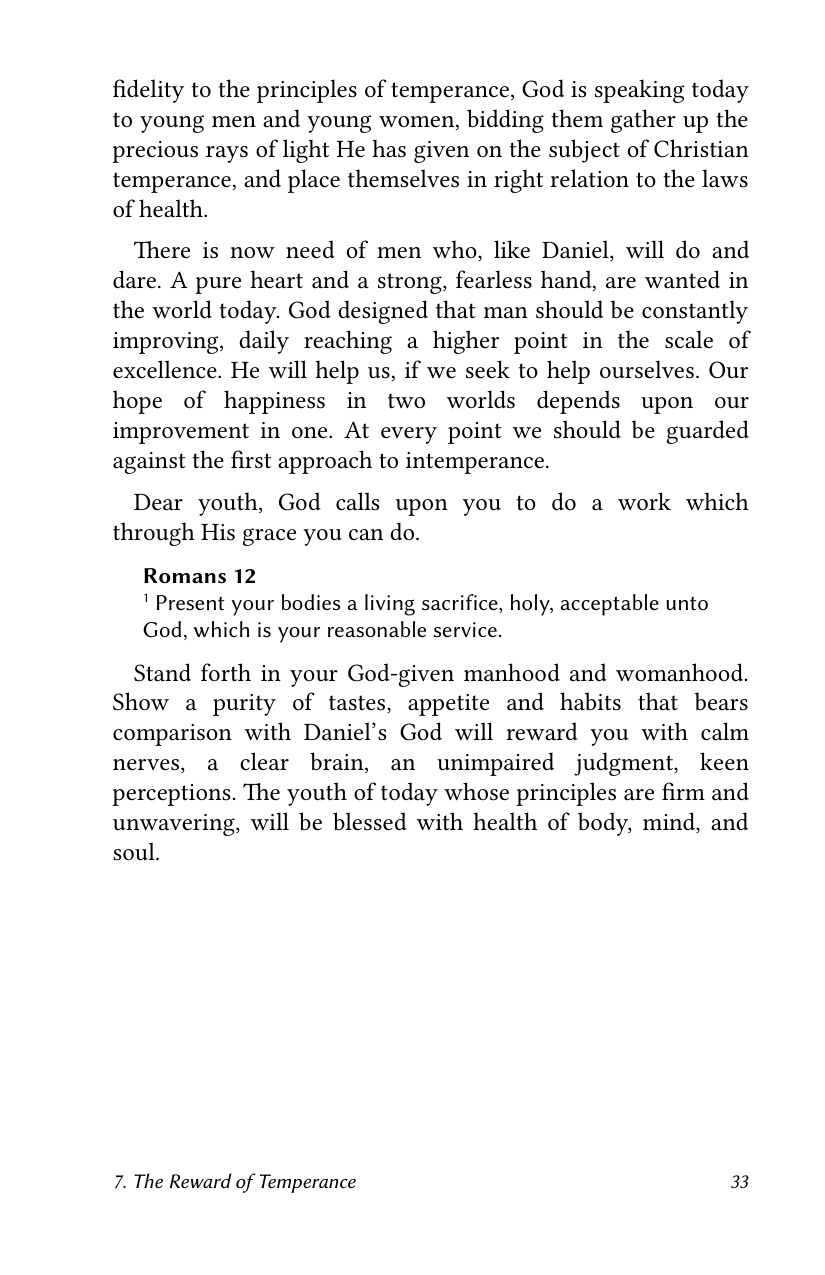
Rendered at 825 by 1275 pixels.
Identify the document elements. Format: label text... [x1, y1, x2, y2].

text fidelity to the principles of temperance, God is speaking today to young men and young women, bidding them gather up the precious rays of light He has given on the subject of Christian temperance, and place themselves in right relation to the laws of health. [112, 75, 750, 223]
text 1 Present your bodies a living sacrifice, holy, acceptable unto God, which is your reasonable service. [142, 590, 720, 643]
text Dear youth, God calls upon you to do a work which through His grace you can do. [112, 488, 750, 546]
text Stand forth in your God-given manhood and womanhood. Show a purity of tastes, appetite and habits that bears comparison with Daniel’s God will reward you with calm nerves, a clear brain, an unimpaired judgment, keen perceptions. The youth of today whose principles are firm and unwavering, will be blessed with health of body, mind, and soul. [112, 658, 750, 866]
text Romans 12 [142, 563, 750, 589]
text There is now need of men who, like Daniel, will do and dare. A pure heart and a strong, fearless hand, are wanted in the world today. God designed that man should be constantly improving, daily reaching a higher point in the scale of excellence. He will help us, if we seek to help ourselves. Our hope of happiness in two worlds depends upon our improvement in one. At every point we should be guarded against the first approach to intemperance. [112, 237, 750, 474]
